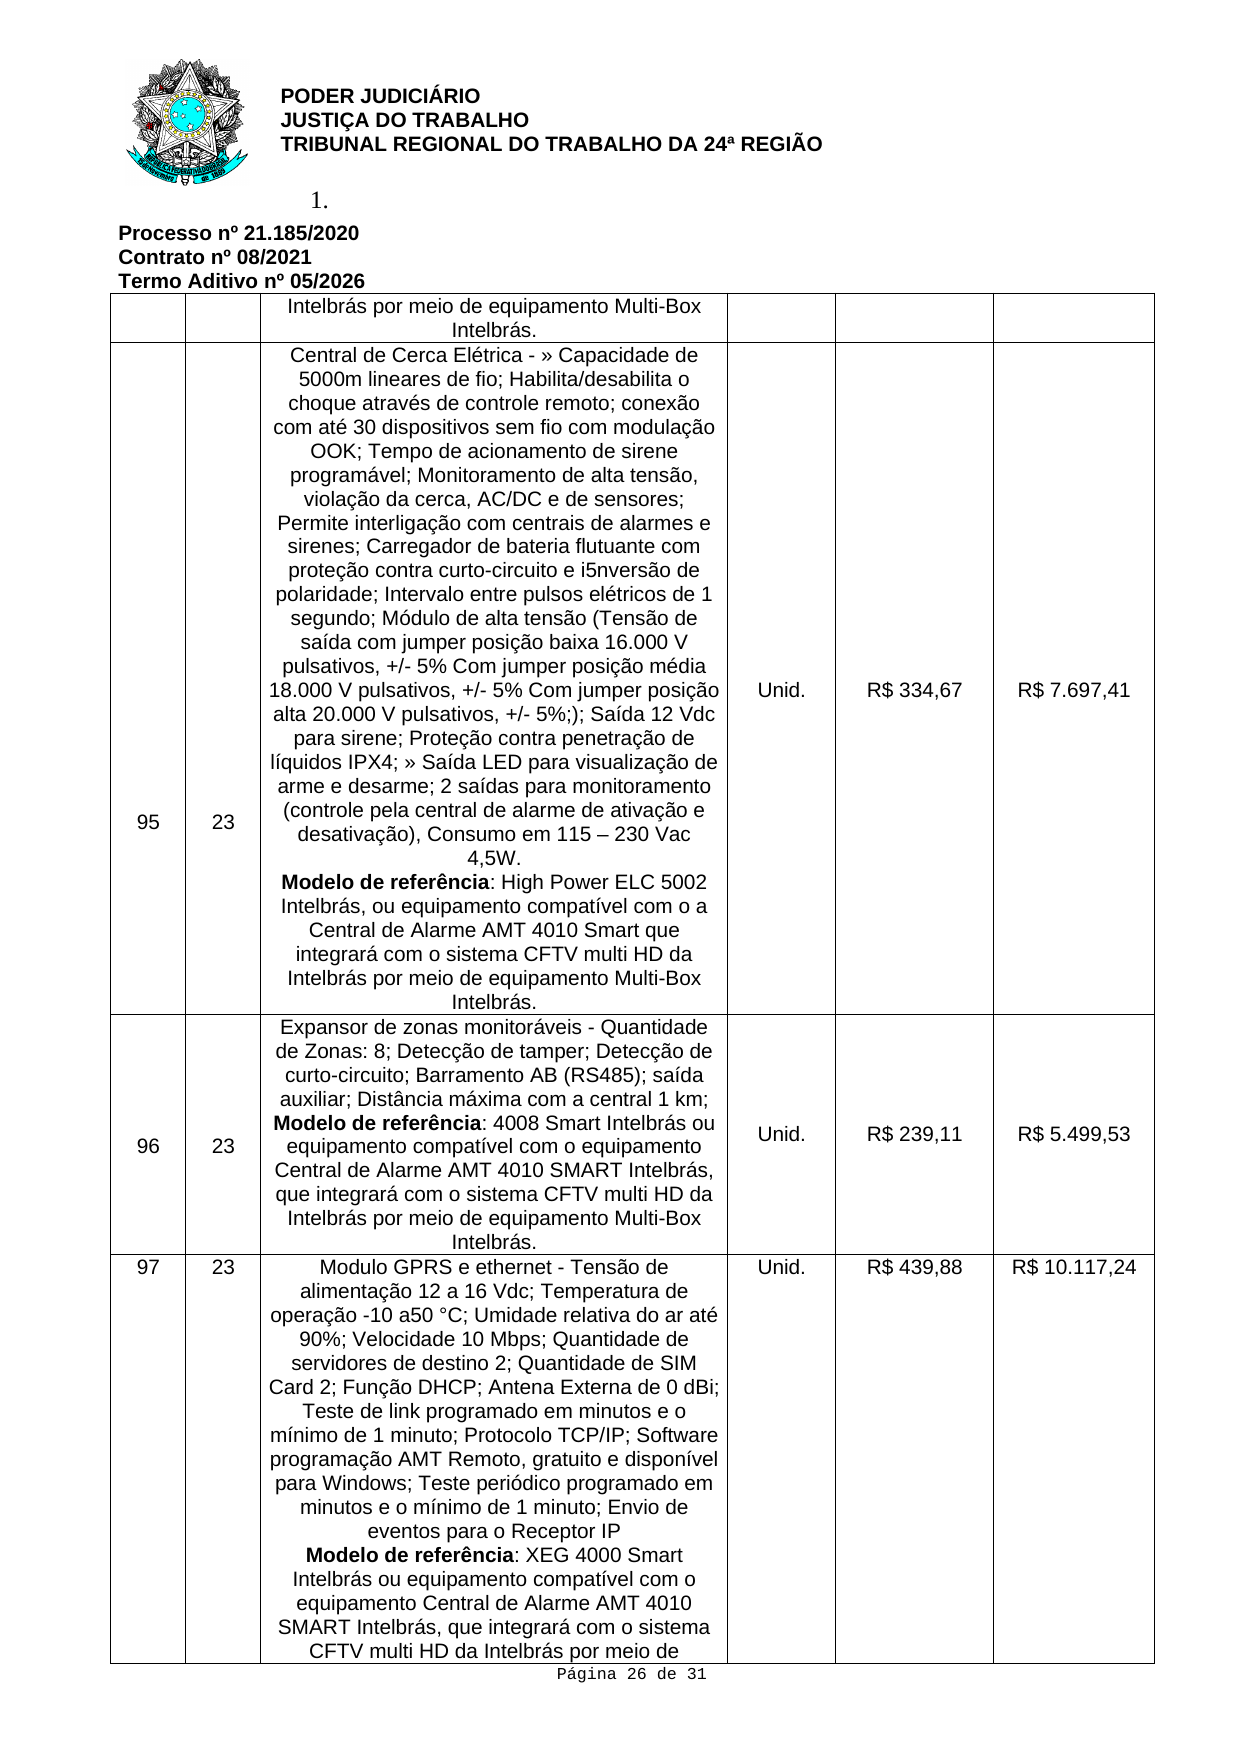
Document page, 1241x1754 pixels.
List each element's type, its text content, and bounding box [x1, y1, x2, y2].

table_cell Central de Cerca Elétrica - » Capacidade de 5000m lineares de fio; Habilita/desabilita o choque através de controle remoto; conexão com até 30 dispositivos sem fio com modulação OOK; Tempo de acionamento de sirene programável; Monitoramento de alta tensão, violação da cerca, AC/DC e de sensores; Permite interligação com centrais de alarmes e sirenes; Carregador de bateria flutuante com proteção contra curto-circuito e i5nversão de polaridade; Intervalo entre pulsos elétricos de 1 segundo; Módulo de alta tensão (Tensão de saída com jumper posição baixa 16.000 V pulsativos, +/- 5% Com jumper posição média 18.000 V pulsativos, +/- 5% Com jumper posição alta 20.000 V pulsativos, +/- 5%;); Saída 12 Vdc para sirene; Proteção contra penetração de líquidos IPX4; » Saída LED para visualização de arme e desarme; 2 saídas para monitoramento (controle pela central de alarme de ativação e desativação), Consumo em 115 – 230 Vac 4,5W. Modelo de referência: High Power ELC 5002 Intelbrás, ou equipamento compatível com o a Central de Alarme AMT 4010 Smart que integrará com o sistema CFTV multi HD da Intelbrás por meio de equipamento Multi-Box Intelbrás. [261, 343, 727, 1013]
table_cell [111, 294, 185, 342]
table_cell Intelbrás por meio de equipamento Multi-Box Intelbrás. [261, 294, 727, 342]
table_cell 23 [186, 1255, 260, 1662]
table_cell 95 [111, 343, 185, 1013]
table_cell Unid. [728, 343, 835, 1013]
table_cell [186, 294, 260, 342]
table_cell [1155, 342, 1159, 1013]
table_cell R$ 5.499,53 [994, 1015, 1154, 1254]
table_cell [836, 294, 993, 342]
table_cell 23 [186, 343, 260, 1013]
table_cell R$ 10.117,24 [994, 1255, 1154, 1662]
table_cell [994, 294, 1154, 342]
table_cell [728, 294, 835, 342]
table_cell 96 [111, 1015, 185, 1254]
table_cell R$ 334,67 [836, 343, 993, 1013]
table_cell R$ 239,11 [836, 1015, 993, 1254]
table_cell R$ 7.697,41 [994, 343, 1154, 1013]
table_cell Modulo GPRS e ethernet - Tensão de alimentação 12 a 16 Vdc; Temperatura de operação -10 a50 °C; Umidade relativa do ar até 90%; Velocidade 10 Mbps; Quantidade de servidores de destino 2; Quantidade de SIM Card 2; Função DHCP; Antena Externa de 0 dBi; Teste de link programado em minutos e o mínimo de 1 minuto; Protocolo TCP/IP; Software programação AMT Remoto, gratuito e disponível para Windows; Teste periódico programado em minutos e o mínimo de 1 minuto; Envio de eventos para o Receptor IP Modelo de referência: XEG 4000 Smart Intelbrás ou equipamento compatível com o equipamento Central de Alarme AMT 4010 SMART Intelbrás, que integrará com o sistema CFTV multi HD da Intelbrás por meio de [261, 1255, 727, 1662]
table_cell [1155, 1254, 1159, 1662]
table_cell 23 [186, 1015, 260, 1254]
table_cell 97 [111, 1255, 185, 1662]
table_cell R$ 439,88 [836, 1255, 993, 1662]
table_cell [1155, 293, 1159, 342]
table_cell Unid. [728, 1015, 835, 1254]
table_cell [1155, 1014, 1159, 1254]
table_cell Expansor de zonas monitoráveis - Quantidade de Zonas: 8; Detecção de tamper; Detecção de curto-circuito; Barramento AB (RS485); saída auxiliar; Distância máxima com a central 1 km; Modelo de referência: 4008 Smart Intelbrás ou equipamento compatível com o equipamento Central de Alarme AMT 4010 SMART Intelbrás, que integrará com o sistema CFTV multi HD da Intelbrás por meio de equipamento Multi-Box Intelbrás. [261, 1015, 727, 1254]
table_cell Unid. [728, 1255, 835, 1662]
